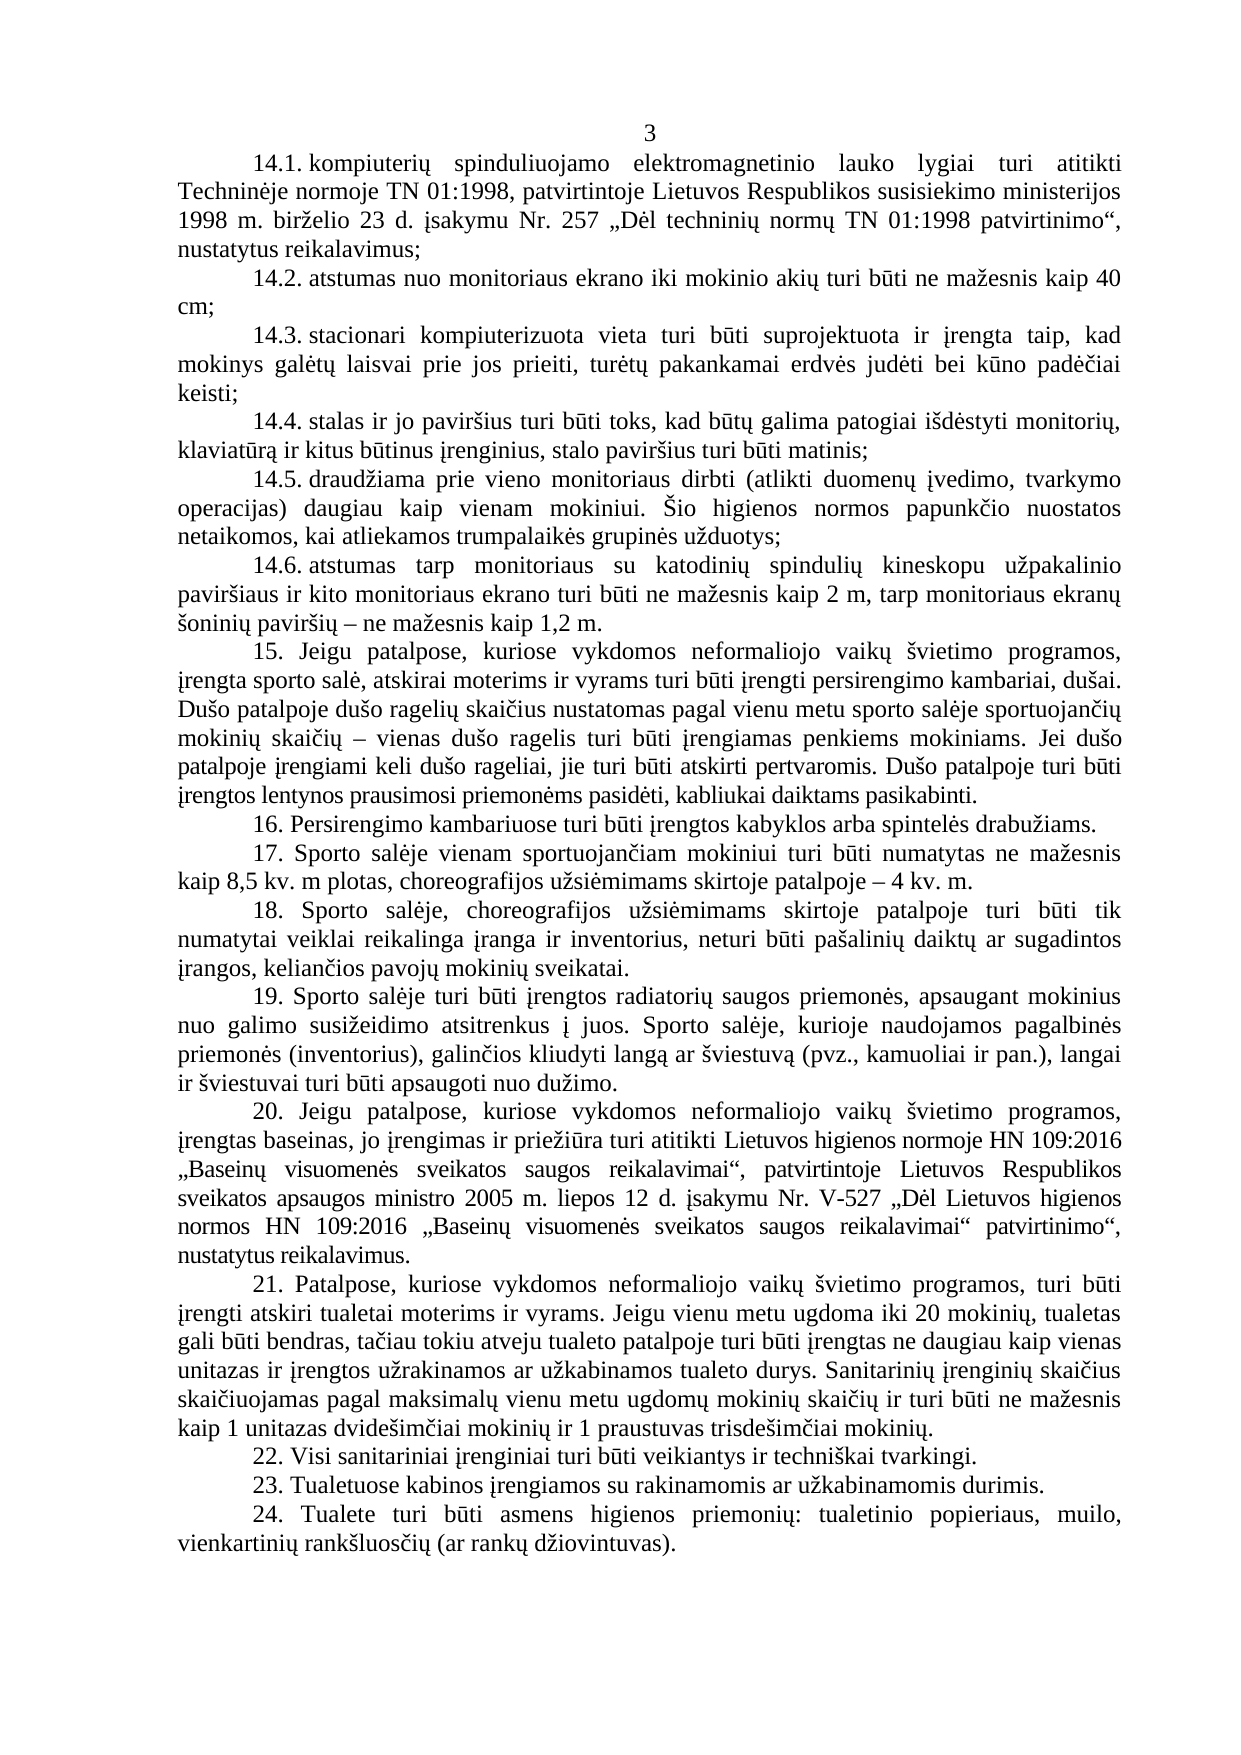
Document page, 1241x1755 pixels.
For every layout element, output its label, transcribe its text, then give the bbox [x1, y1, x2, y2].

text 23. Tualetuose kabinos įrengiamos su rakinamomis ar užkabinamomis durimis. [177, 1470, 1122, 1499]
text 14.4. stalas ir jo paviršius turi būti toks, kad būtų galima patogiai išdėstyti monitorių, klaviatūrą ir kitus būtinus įrenginius, stalo paviršius turi būti matinis; [177, 406, 1122, 464]
text 20. Jeigu patalpose, kuriose vykdomos neformaliojo vaikų švietimo programos, įrengtas baseinas, jo įrengimas ir priežiūra turi atitikti Lietuvos higienos normoje HN 109:2016 „Baseinų visuomenės sveikatos saugos reikalavimai“, patvirtintoje Lietuvos Respublikos sveikatos apsaugos ministro 2005 m. liepos 12 d. įsakymu Nr. V-527 „Dėl Lietuvos higienos normos HN 109:2016 „Baseinų visuomenės sveikatos saugos reikalavimai“ patvirtinimo“, nustatytus reikalavimus. [177, 1096, 1122, 1269]
text 24. Tualete turi būti asmens higienos priemonių: tualetinio popieriaus, muilo, vienkartinių rankšluosčių (ar rankų džiovintuvas). [177, 1499, 1122, 1556]
text 16. Persirengimo kambariuose turi būti įrengtos kabyklos arba spintelės drabužiams. [177, 809, 1122, 838]
text 14.5. draudžiama prie vieno monitoriaus dirbti (atlikti duomenų įvedimo, tvarkymo operacijas) daugiau kaip vienam mokiniui. Šio higienos normos papunkčio nuostatos netaikomos, kai atliekamos trumpalaikės grupinės užduotys; [177, 464, 1122, 550]
text 14.6. atstumas tarp monitoriaus su katodinių spindulių kineskopu užpakalinio paviršiaus ir kito monitoriaus ekrano turi būti ne mažesnis kaip 2 m, tarp monitoriaus ekranų šoninių paviršių – ne mažesnis kaip 1,2 m. [177, 550, 1122, 636]
text 18. Sporto salėje, choreografijos užsiėmimams skirtoje patalpoje turi būti tik numatytai veiklai reikalinga įranga ir inventorius, neturi būti pašalinių daiktų ar sugadintos įrangos, keliančios pavojų mokinių sveikatai. [177, 895, 1122, 981]
text 15. Jeigu patalpose, kuriose vykdomos neformaliojo vaikų švietimo programos, įrengta sporto salė, atskirai moterims ir vyrams turi būti įrengti persirengimo kambariai, dušai. Dušo patalpoje dušo ragelių skaičius nustatomas pagal vienu metu sporto salėje sportuojančių mokinių skaičių – vienas dušo ragelis turi būti įrengiamas penkiems mokiniams. Jei dušo patalpoje įrengiami keli dušo rageliai, jie turi būti atskirti pertvaromis. Dušo patalpoje turi būti įrengtos lentynos prausimosi priemonėms pasidėti, kabliukai daiktams pasikabinti. [177, 636, 1122, 809]
text 14.3. stacionari kompiuterizuota vieta turi būti suprojektuota ir įrengta taip, kad mokinys galėtų laisvai prie jos prieiti, turėtų pakankamai erdvės judėti bei kūno padėčiai keisti; [177, 320, 1122, 406]
text 17. Sporto salėje vienam sportuojančiam mokiniui turi būti numatytas ne mažesnis kaip 8,5 kv. m plotas, choreografijos užsiėmimams skirtoje patalpoje – 4 kv. m. [177, 838, 1122, 895]
text 14.2. atstumas nuo monitoriaus ekrano iki mokinio akių turi būti ne mažesnis kaip 40 cm; [177, 263, 1122, 320]
text 14.1. kompiuterių spinduliuojamo elektromagnetinio lauko lygiai turi atitikti Techninėje normoje TN 01:1998, patvirtintoje Lietuvos Respublikos susisiekimo ministerijos 1998 m. birželio 23 d. įsakymu Nr. 257 „Dėl techninių normų TN 01:1998 patvirtinimo“, nustatytus reikalavimus; [177, 148, 1122, 263]
text 22. Visi sanitariniai įrenginiai turi būti veikiantys ir techniškai tvarkingi. [177, 1441, 1122, 1470]
text 21. Patalpose, kuriose vykdomos neformaliojo vaikų švietimo programos, turi būti įrengti atskiri tualetai moterims ir vyrams. Jeigu vienu metu ugdoma iki 20 mokinių, tualetas gali būti bendras, tačiau tokiu atveju tualeto patalpoje turi būti įrengtas ne daugiau kaip vienas unitazas ir įrengtos užrakinamos ar užkabinamos tualeto durys. Sanitarinių įrenginių skaičius skaičiuojamas pagal maksimalų vienu metu ugdomų mokinių skaičių ir turi būti ne mažesnis kaip 1 unitazas dvidešimčiai mokinių ir 1 praustuvas trisdešimčiai mokinių. [177, 1269, 1122, 1441]
text 19. Sporto salėje turi būti įrengtos radiatorių saugos priemonės, apsaugant mokinius nuo galimo susižeidimo atsitrenkus į juos. Sporto salėje, kurioje naudojamos pagalbinės priemonės (inventorius), galinčios kliudyti langą ar šviestuvą (pvz., kamuoliai ir pan.), langai ir šviestuvai turi būti apsaugoti nuo dužimo. [177, 981, 1122, 1096]
